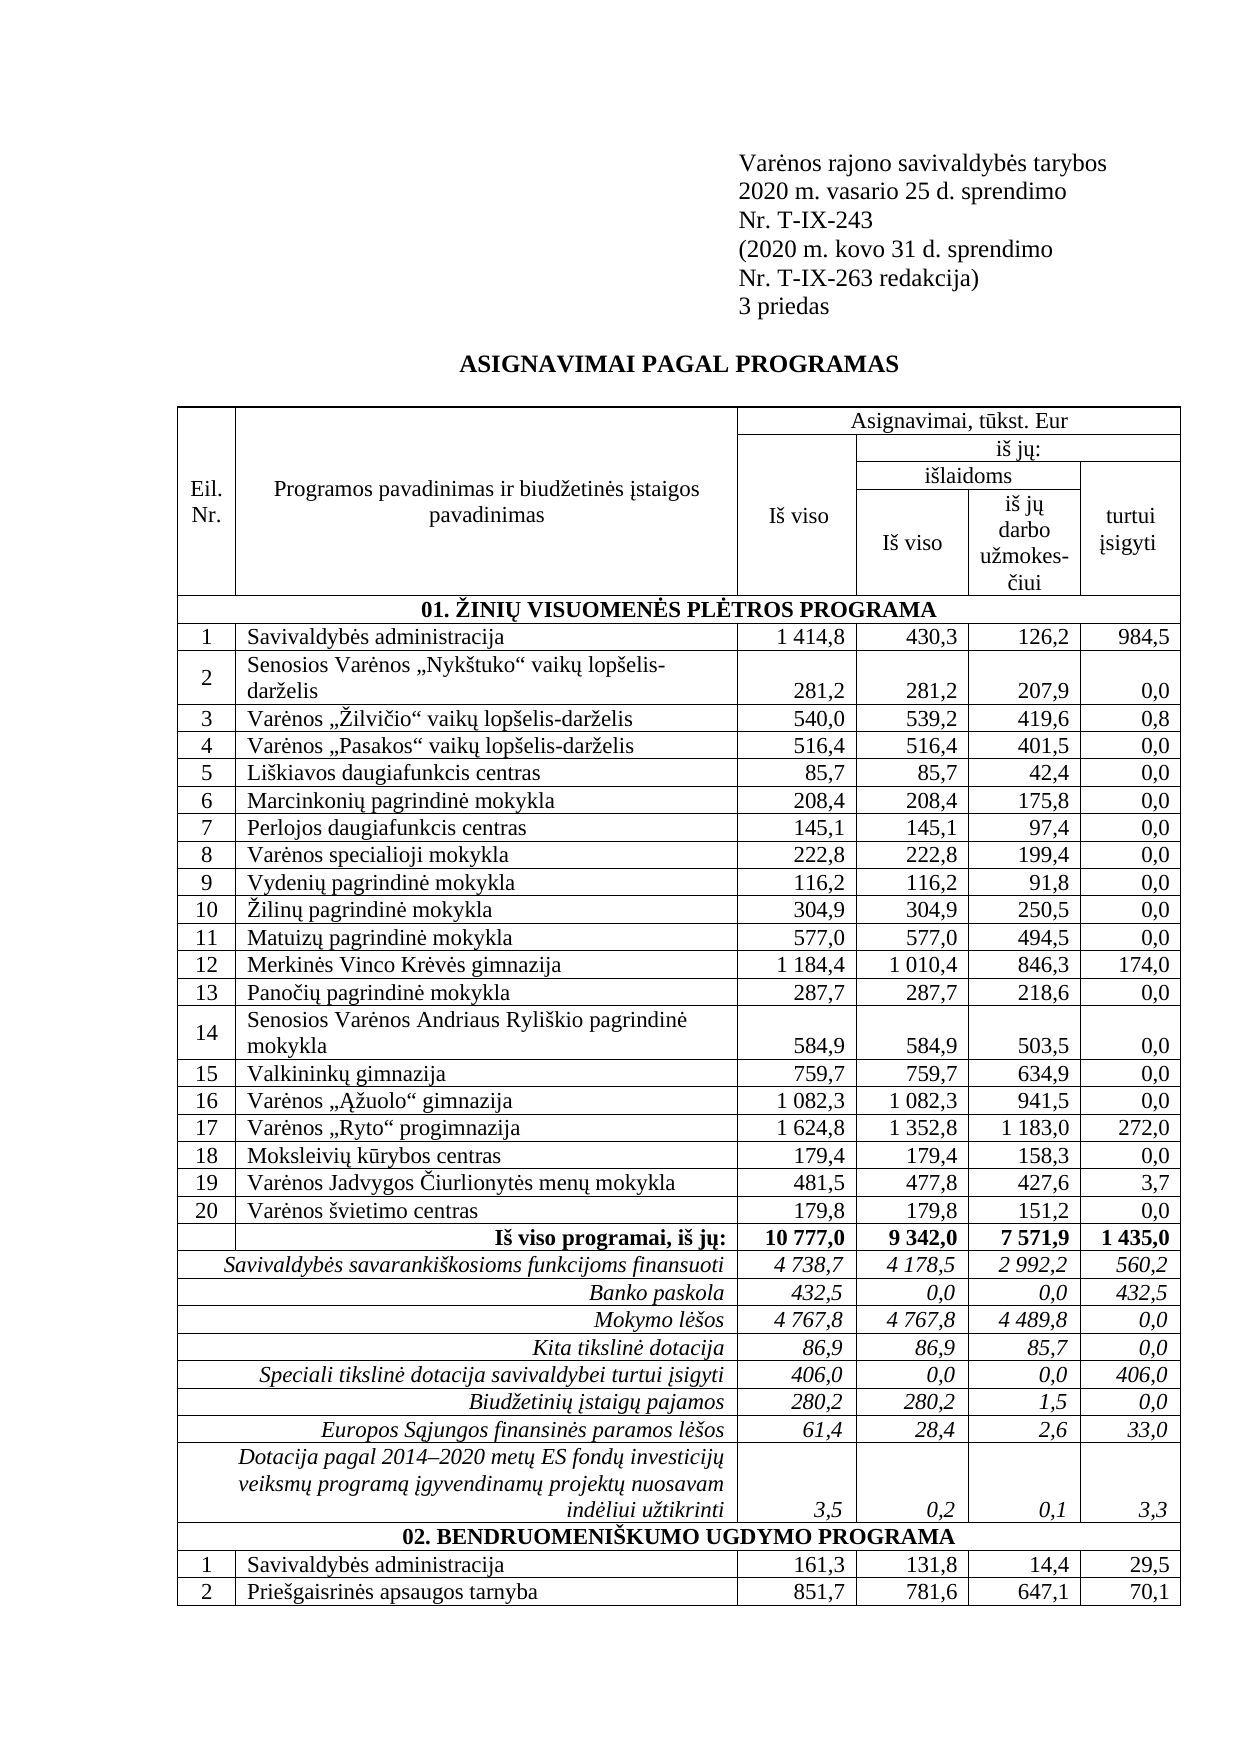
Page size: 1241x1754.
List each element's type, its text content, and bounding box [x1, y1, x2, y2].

table_cell 0,0 [1081, 651, 1180, 703]
table_cell 0,0 [1081, 787, 1180, 813]
table_cell 287,7 [738, 979, 856, 1005]
table_cell 647,1 [969, 1578, 1080, 1604]
text Nr. T-IX-263 redakcija) [738, 263, 1181, 291]
table_cell 10 777,0 [738, 1224, 856, 1250]
table_cell 61,4 [738, 1416, 856, 1442]
table_cell 846,3 [969, 951, 1080, 977]
table_cell 0,0 [1081, 1006, 1180, 1059]
table_cell 42,4 [969, 759, 1080, 786]
table_cell 1 [178, 624, 235, 650]
table_cell Kita tikslinė dotacija [178, 1334, 737, 1360]
table_cell 4 [178, 732, 235, 758]
table_cell 1 082,3 [738, 1087, 856, 1113]
table_cell 406,0 [1081, 1361, 1180, 1387]
table_cell 430,3 [857, 624, 968, 650]
table_cell 161,3 [738, 1551, 856, 1577]
table_cell 250,5 [969, 896, 1080, 923]
table_cell 432,5 [738, 1279, 856, 1305]
table_cell 406,0 [738, 1361, 856, 1387]
table_cell 4 738,7 [738, 1251, 856, 1278]
table_cell 280,2 [857, 1389, 968, 1415]
table_cell 540,0 [738, 705, 856, 731]
table_cell iš jų darbo užmokes-čiui [969, 490, 1080, 595]
table_cell 0,0 [1081, 979, 1180, 1005]
table_cell 70,1 [1081, 1578, 1180, 1604]
table_cell 85,7 [857, 759, 968, 786]
table_cell 7 [178, 814, 235, 841]
table_cell 8 [178, 842, 235, 868]
table_cell 1 624,8 [738, 1115, 856, 1141]
table_cell 0,0 [1081, 1306, 1180, 1333]
table_cell 0,0 [857, 1279, 968, 1305]
table_cell 280,2 [738, 1389, 856, 1415]
table_cell 0,0 [1081, 1142, 1180, 1168]
table_cell 145,1 [857, 814, 968, 841]
table_cell 941,5 [969, 1087, 1080, 1113]
text (2020 m. kovo 31 d. sprendimo [738, 234, 1181, 263]
table_cell 20 [178, 1197, 235, 1223]
table_cell 3,7 [1081, 1169, 1180, 1196]
table_cell 0,0 [1081, 842, 1180, 868]
table_cell iš jų: [857, 435, 1180, 461]
table_cell 287,7 [857, 979, 968, 1005]
table_cell 4 489,8 [969, 1306, 1080, 1333]
table_cell 86,9 [857, 1334, 968, 1360]
table_cell 0,0 [969, 1279, 1080, 1305]
table_cell 179,8 [738, 1197, 856, 1223]
table_cell 539,2 [857, 705, 968, 731]
table_cell 494,5 [969, 924, 1080, 950]
table_cell Mokymo lėšos [178, 1306, 737, 1333]
table_cell Moksleivių kūrybos centras [236, 1142, 737, 1168]
table_cell Marcinkonių pagrindinė mokykla [236, 787, 737, 813]
table_cell 10 [178, 896, 235, 923]
table_cell Liškiavos daugiafunkcis centras [236, 759, 737, 786]
table_cell Savivaldybės administracija [236, 1551, 737, 1577]
table_cell [178, 1224, 235, 1250]
table_cell 116,2 [738, 869, 856, 895]
table_cell 6 [178, 787, 235, 813]
table_cell 12 [178, 951, 235, 977]
table_cell 208,4 [738, 787, 856, 813]
text Nr. T-IX-243 [738, 205, 1181, 234]
table_cell Varėnos švietimo centras [236, 1197, 737, 1223]
table_cell Banko paskola [178, 1279, 737, 1305]
table_cell turtui įsigyti [1081, 462, 1180, 595]
table_cell 0,1 [969, 1443, 1080, 1522]
table_cell 0,0 [1081, 1197, 1180, 1223]
table_cell 5 [178, 759, 235, 786]
table_cell 158,3 [969, 1142, 1080, 1168]
table_cell 584,9 [738, 1006, 856, 1059]
table_cell 304,9 [738, 896, 856, 923]
table_cell Iš viso programai, iš jų: [236, 1224, 737, 1250]
table_cell 85,7 [738, 759, 856, 786]
table_cell 19 [178, 1169, 235, 1196]
table_cell 151,2 [969, 1197, 1080, 1223]
table_cell 0,0 [1081, 759, 1180, 786]
table_cell Priešgaisrinės apsaugos tarnyba [236, 1578, 737, 1604]
table_cell 179,8 [857, 1197, 968, 1223]
table_cell 0,0 [1081, 896, 1180, 923]
table_cell 0,0 [969, 1361, 1080, 1387]
table_cell 577,0 [738, 924, 856, 950]
table_cell Varėnos Jadvygos Čiurlionytės menų mokykla [236, 1169, 737, 1196]
table_cell 85,7 [969, 1334, 1080, 1360]
table_cell 577,0 [857, 924, 968, 950]
table_cell Senosios Varėnos Andriaus Ryliškio pagrindinė mokykla [236, 1006, 737, 1059]
table_cell Biudžetinių įstaigų pajamos [178, 1389, 737, 1415]
table_cell 179,4 [738, 1142, 856, 1168]
table_cell Merkinės Vinco Krėvės gimnazija [236, 951, 737, 977]
table_cell 516,4 [857, 732, 968, 758]
table_cell Dotacija pagal 2014–2020 metų ES fondų investicijų veiksmų programą įgyvendinamų projektų nuosavam indėliui užtikrinti [178, 1443, 737, 1522]
table_cell 33,0 [1081, 1416, 1180, 1442]
table_cell 304,9 [857, 896, 968, 923]
table_cell 4 767,8 [738, 1306, 856, 1333]
table_cell 15 [178, 1060, 235, 1086]
table_cell 984,5 [1081, 624, 1180, 650]
table_cell 18 [178, 1142, 235, 1168]
table_cell Matuizų pagrindinė mokykla [236, 924, 737, 950]
table_cell Varėnos „Ąžuolo“ gimnazija [236, 1087, 737, 1113]
table_cell 0,0 [1081, 1060, 1180, 1086]
table_cell 175,8 [969, 787, 1080, 813]
table_cell 3,5 [738, 1443, 856, 1522]
table_cell 2 992,2 [969, 1251, 1080, 1278]
table_cell 503,5 [969, 1006, 1080, 1059]
table_cell 1,5 [969, 1389, 1080, 1415]
table_header Programos pavadinimas ir biudžetinės įstaigos pavadinimas [236, 408, 737, 595]
table_cell 0,0 [1081, 1087, 1180, 1113]
table_cell 1 010,4 [857, 951, 968, 977]
table_cell 116,2 [857, 869, 968, 895]
table_cell 28,4 [857, 1416, 968, 1442]
table_cell 14 [178, 1006, 235, 1059]
table_cell 1 184,4 [738, 951, 856, 977]
table_cell 1 082,3 [857, 1087, 968, 1113]
table_cell Savivaldybės savarankiškosioms funkcijoms finansuoti [178, 1251, 737, 1278]
table_cell 1 [178, 1551, 235, 1577]
table_cell 91,8 [969, 869, 1080, 895]
table_cell 432,5 [1081, 1279, 1180, 1305]
table_cell 208,4 [857, 787, 968, 813]
table_cell 14,4 [969, 1551, 1080, 1577]
table_cell 222,8 [857, 842, 968, 868]
table_cell 16 [178, 1087, 235, 1113]
table_header Asignavimai, tūkst. Eur [738, 408, 1180, 434]
text ASIGNAVIMAI PAGAL PROGRAMAS [177, 349, 1181, 378]
table_cell 281,2 [857, 651, 968, 703]
table_cell 781,6 [857, 1578, 968, 1604]
table_cell 272,0 [1081, 1115, 1180, 1141]
table_cell 401,5 [969, 732, 1080, 758]
table_cell 0,0 [857, 1361, 968, 1387]
text Varėnos rajono savivaldybės tarybos [738, 148, 1181, 176]
table_cell 17 [178, 1115, 235, 1141]
table_cell 01. ŽINIŲ VISUOMENĖS PLĖTROS PROGRAMA [178, 596, 1180, 622]
table_cell 9 [178, 869, 235, 895]
table_cell 207,9 [969, 651, 1080, 703]
table_cell 634,9 [969, 1060, 1080, 1086]
table_cell 86,9 [738, 1334, 856, 1360]
table_cell 419,6 [969, 705, 1080, 731]
table_cell 29,5 [1081, 1551, 1180, 1577]
table_cell 516,4 [738, 732, 856, 758]
table_cell 11 [178, 924, 235, 950]
table_cell 0,2 [857, 1443, 968, 1522]
table_cell Savivaldybės administracija [236, 624, 737, 650]
table_cell 199,4 [969, 842, 1080, 868]
table_cell Varėnos specialioji mokykla [236, 842, 737, 868]
table_cell 218,6 [969, 979, 1080, 1005]
table_cell Perlojos daugiafunkcis centras [236, 814, 737, 841]
table_cell 7 571,9 [969, 1224, 1080, 1250]
table_cell 759,7 [738, 1060, 856, 1086]
table_cell 0,0 [1081, 869, 1180, 895]
table_cell 584,9 [857, 1006, 968, 1059]
table_cell 281,2 [738, 651, 856, 703]
table_cell 4 178,5 [857, 1251, 968, 1278]
table_cell 13 [178, 979, 235, 1005]
table_cell 481,5 [738, 1169, 856, 1196]
table_cell 4 767,8 [857, 1306, 968, 1333]
table_cell Varėnos „Žilvičio“ vaikų lopšelis-darželis [236, 705, 737, 731]
table_cell išlaidoms [857, 462, 1080, 488]
table_cell 0,0 [1081, 814, 1180, 841]
table_cell 3 [178, 705, 235, 731]
table_cell Panočių pagrindinė mokykla [236, 979, 737, 1005]
table_cell 851,7 [738, 1578, 856, 1604]
table_cell 1 352,8 [857, 1115, 968, 1141]
table_cell 427,6 [969, 1169, 1080, 1196]
table_cell 2,6 [969, 1416, 1080, 1442]
table_cell 222,8 [738, 842, 856, 868]
table_cell 3,3 [1081, 1443, 1180, 1522]
table_cell Iš viso [738, 435, 856, 595]
table_cell 0,0 [1081, 732, 1180, 758]
table_cell 0,8 [1081, 705, 1180, 731]
table_cell 131,8 [857, 1551, 968, 1577]
table_cell Žilinų pagrindinė mokykla [236, 896, 737, 923]
table_cell 0,0 [1081, 1334, 1180, 1360]
table_cell 145,1 [738, 814, 856, 841]
table_cell 126,2 [969, 624, 1080, 650]
table_cell Europos Sąjungos finansinės paramos lėšos [178, 1416, 737, 1442]
table_cell 02. BENDRUOMENIŠKUMO UGDYMO PROGRAMA [178, 1523, 1180, 1550]
table_cell 1 183,0 [969, 1115, 1080, 1141]
table_cell Senosios Varėnos „Nykštuko“ vaikų lopšelis-darželis [236, 651, 737, 703]
table_cell 560,2 [1081, 1251, 1180, 1278]
table_cell Iš viso [857, 490, 968, 595]
table_cell 477,8 [857, 1169, 968, 1196]
table_cell Vydenių pagrindinė mokykla [236, 869, 737, 895]
table_cell 1 435,0 [1081, 1224, 1180, 1250]
table_cell 2 [178, 1578, 235, 1604]
table_cell Varėnos „Ryto“ progimnazija [236, 1115, 737, 1141]
table_cell 0,0 [1081, 1389, 1180, 1415]
text 2020 m. vasario 25 d. sprendimo [738, 176, 1181, 205]
table_cell Speciali tikslinė dotacija savivaldybei turtui įsigyti [178, 1361, 737, 1387]
table_cell 174,0 [1081, 951, 1180, 977]
table_cell Varėnos „Pasakos“ vaikų lopšelis-darželis [236, 732, 737, 758]
table_cell Valkininkų gimnazija [236, 1060, 737, 1086]
table_cell 1 414,8 [738, 624, 856, 650]
table_cell 97,4 [969, 814, 1080, 841]
table_cell 9 342,0 [857, 1224, 968, 1250]
table_cell 0,0 [1081, 924, 1180, 950]
table_cell 759,7 [857, 1060, 968, 1086]
text 3 priedas [738, 291, 1181, 320]
table_cell 2 [178, 651, 235, 703]
table_header Eil. Nr. [178, 408, 235, 595]
table_cell 179,4 [857, 1142, 968, 1168]
